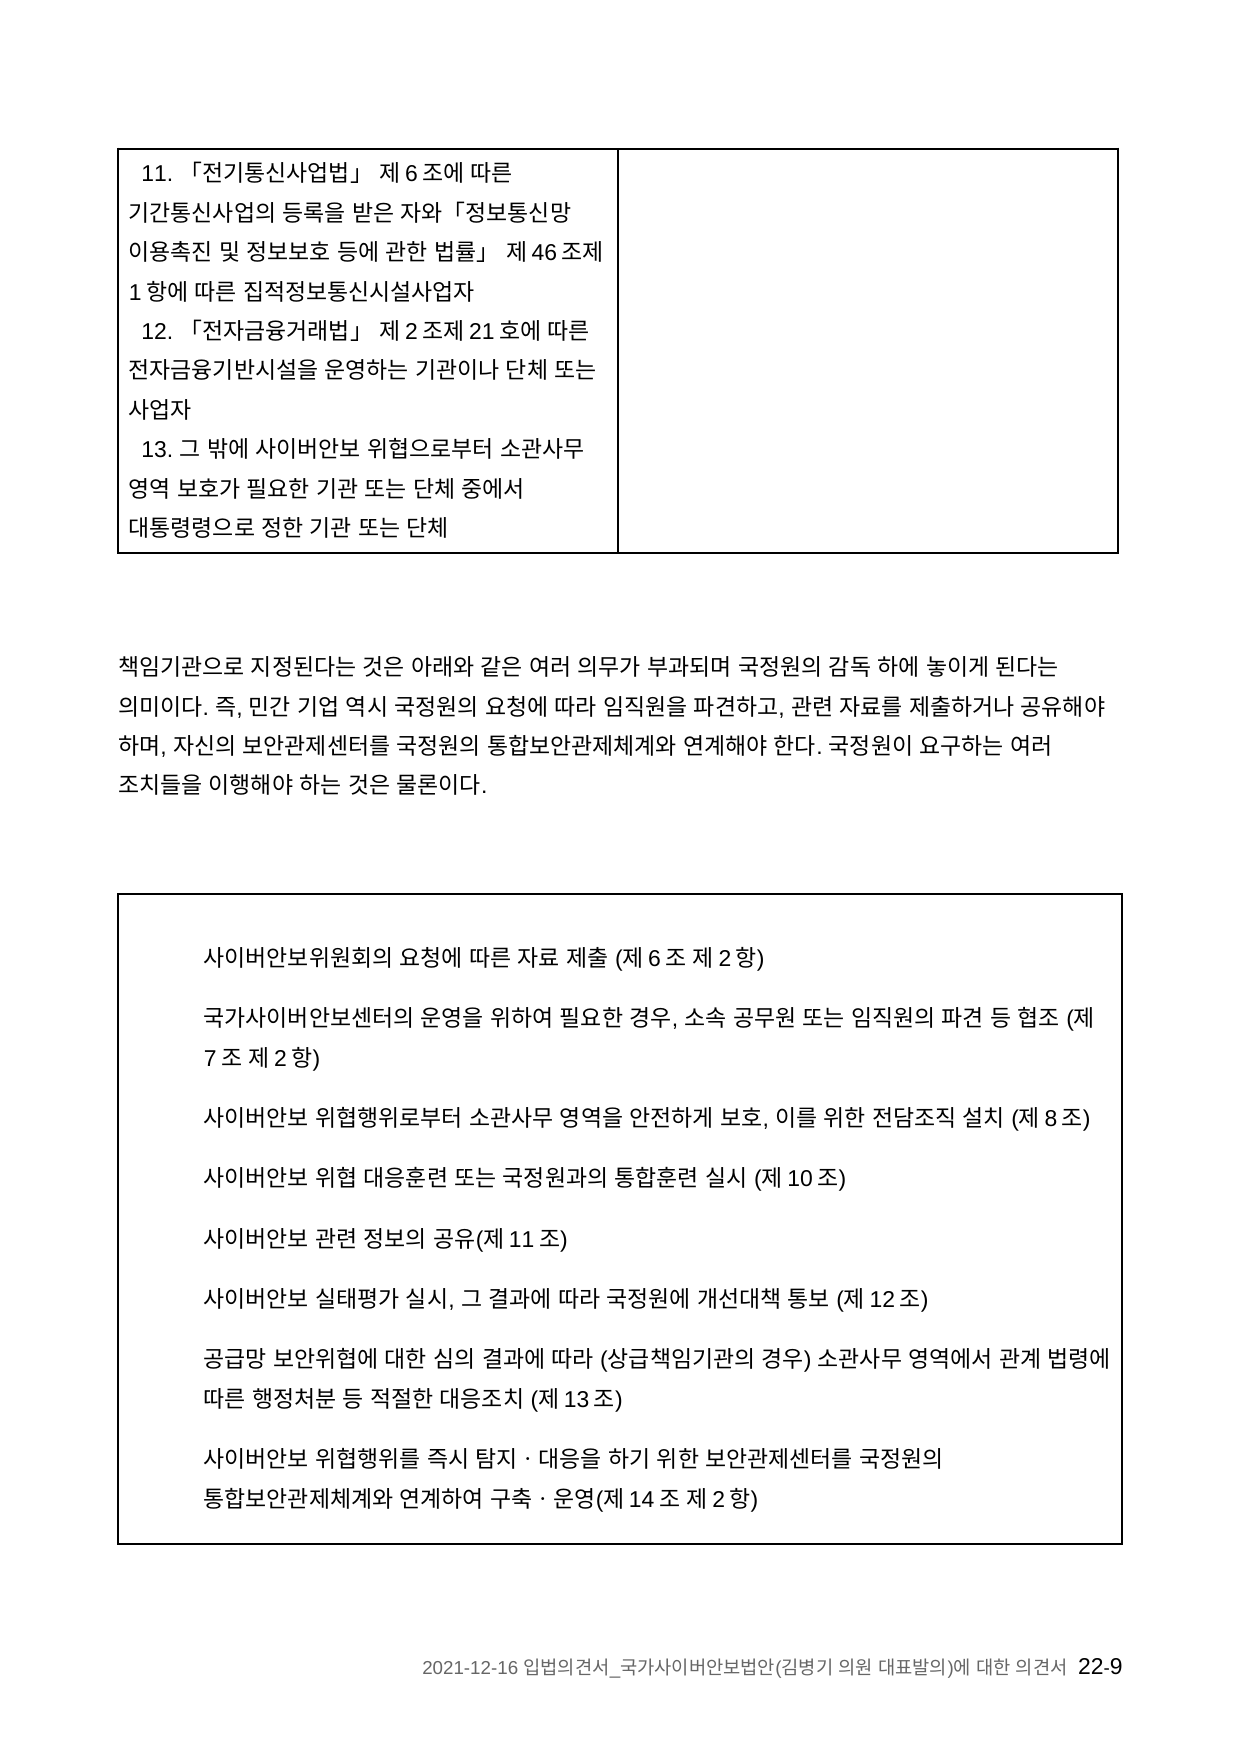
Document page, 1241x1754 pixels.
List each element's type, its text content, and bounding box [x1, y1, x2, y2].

table_header 사이버안보위원회의 요청에 따른 자료 제출 (제6조 제2항) 국가사이버안보센터의 운영을 위하여 필요한 경우, 소속 공무원 또는 임직원의 파견 등 협조 (제7조 제2항) 사이버안보 위협행위로부터 소관사무 영역을 안전하게 보호, 이를 위한 전담조직 설치 (제8조) 사이버안보 위협 대응훈련 또는 국정원과의 통합훈련 실시 (제10조) 사이버안보 관련 정보의 공유(제11조) 사이버안보 실태평가 실시, 그 결과에 따라 국정원에 개선대책 통보 (제12조) 공급망 보안위협에 대한 심의 결과에 따라 (상급책임기관의 경우) 소관사무 영역에서 관계 법령에 따른 행정처분 등 적절한 대응조치 (제13조) 사이버안보 위협행위를 즉시 탐지ㆍ대응을 하기 위한 보안관제센터를 국정원의 통합보안관제체계와 연계하여 구축ㆍ운영(제14조 제2항) [119, 895, 1121, 1543]
table_cell 11. 「전기통신사업법」 제6조에 따른 기간통신사업의 등록을 받은 자와「정보통신망 이용촉진 및 정보보호 등에 관한 법률」 제46조제1항에 따른 집적정보통신시설사업자 12. 「전자금융거래법」 제2조제21호에 따른 전자금융기반시설을 운영하는 기관이나 단체 또는 사업자 13. 그 밖에 사이버안보 위협으로부터 소관사무 영역 보호가 필요한 기관 또는 단체 중에서 대통령령으로 정한 기관 또는 단체 [119, 150, 617, 552]
table_cell [619, 150, 1117, 552]
text 책임기관으로 지정된다는 것은 아래와 같은 여러 의무가 부과되며 국정원의 감독 하에 놓이게 된다는 의미이다. 즉, 민간 기업 역시 국정원의 요청에 따라 임직원을 파견하고, 관련 자료를 제출하거나 공유해야 하며, 자신의 보안관제센터를 국정원의 통합보안관제체계와 연계해야 한다. 국정원이 요구하는 여러 조치들을 이행해야 하는 것은 물론이다. [118, 654, 1122, 799]
